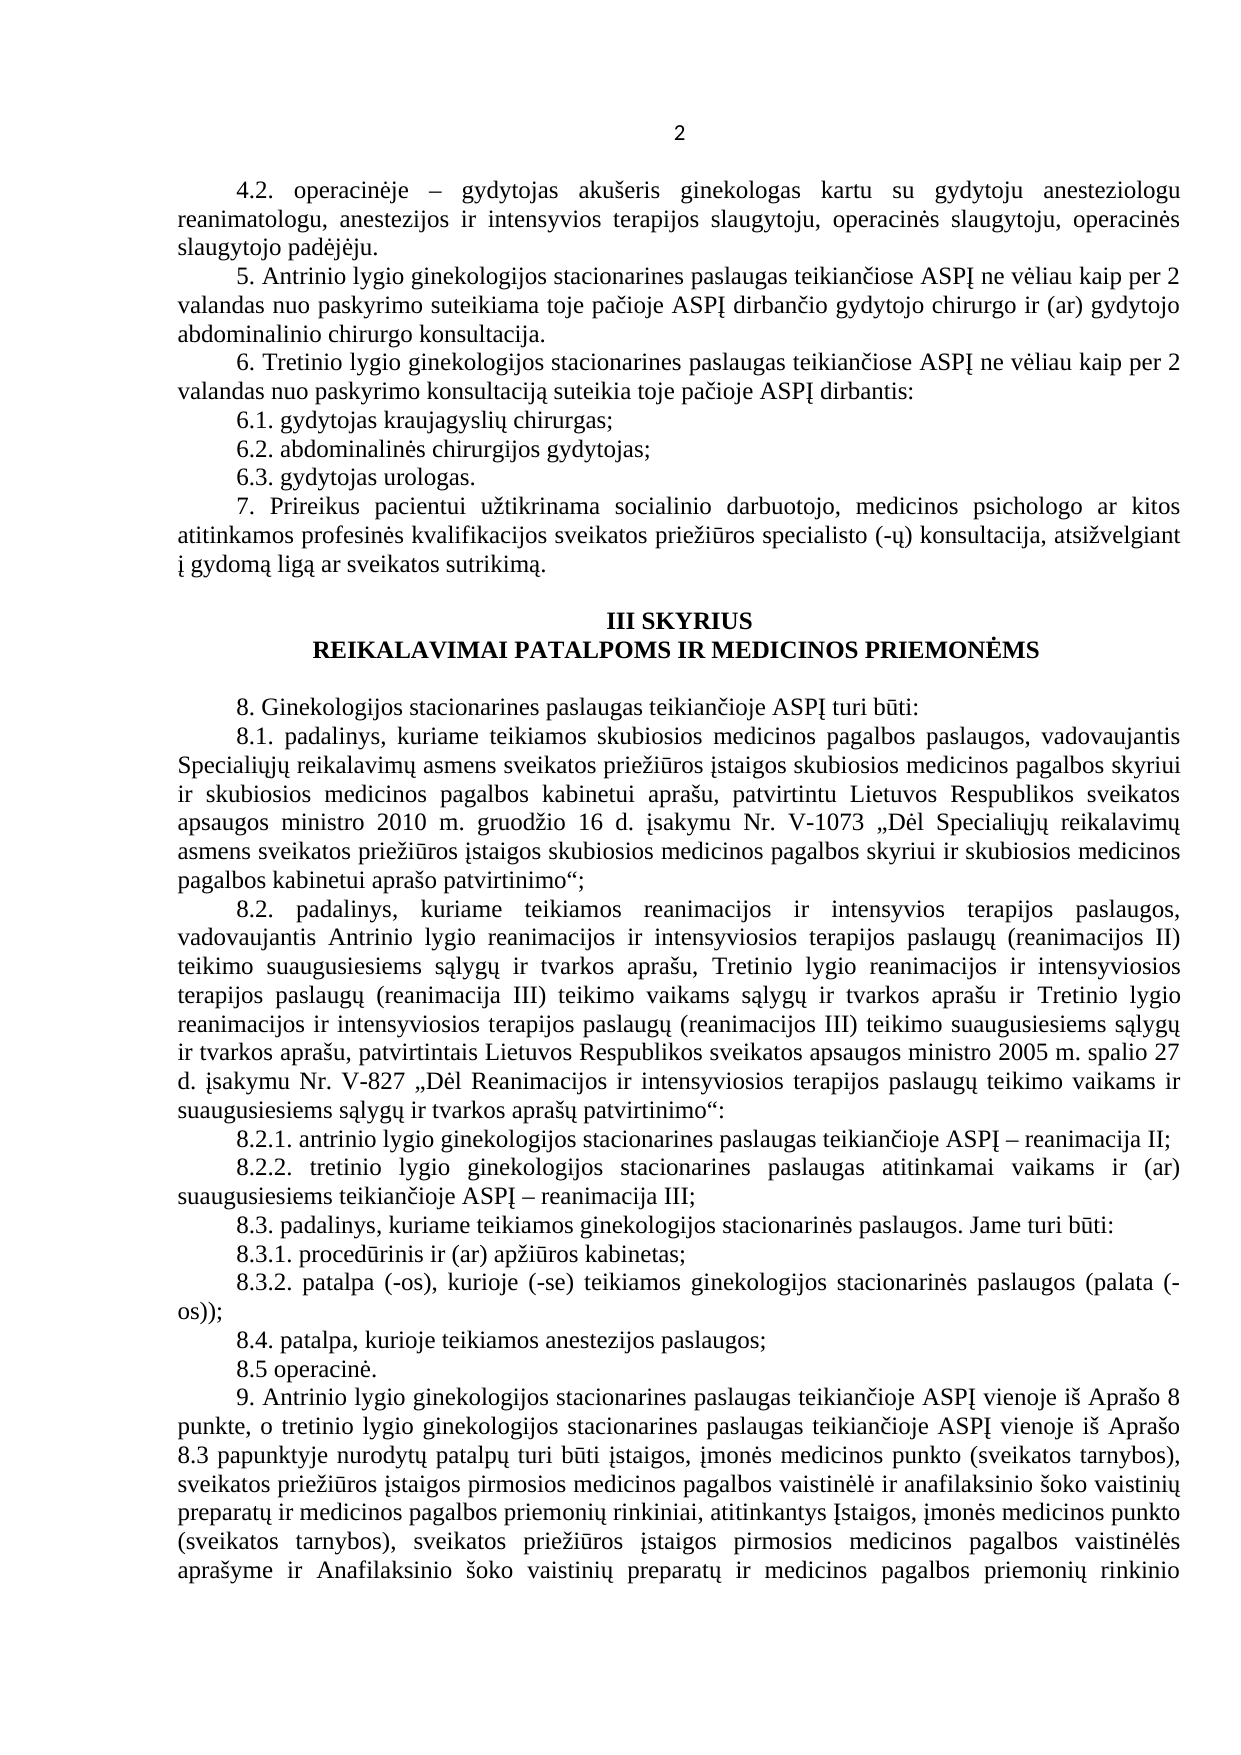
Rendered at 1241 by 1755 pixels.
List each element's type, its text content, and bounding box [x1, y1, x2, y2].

text 8.2. padalinys, kuriame teikiamos reanimacijos ir intensyvios terapijos paslaugos, vadovaujantis Antrinio lygio reanimacijos ir intensyviosios terapijos paslaugų (reanimacijos II) teikimo suaugusiesiems sąlygų ir tvarkos aprašu, Tretinio lygio reanimacijos ir intensyviosios terapijos paslaugų (reanimacija III) teikimo vaikams sąlygų ir tvarkos aprašu ir Tretinio lygio reanimacijos ir intensyviosios terapijos paslaugų (reanimacijos III) teikimo suaugusiesiems sąlygų ir tvarkos aprašu, patvirtintais Lietuvos Respublikos sveikatos apsaugos ministro 2005 m. spalio 27 d. įsakymu Nr. V-827 „Dėl Reanimacijos ir intensyviosios terapijos paslaugų teikimo vaikams ir suaugusiesiems sąlygų ir tvarkos aprašų patvirtinimo“: [177, 894, 1181, 1124]
text 8.1. padalinys, kuriame teikiamos skubiosios medicinos pagalbos paslaugos, vadovaujantis Specialiųjų reikalavimų asmens sveikatos priežiūros įstaigos skubiosios medicinos pagalbos skyriui ir skubiosios medicinos pagalbos kabinetui aprašu, patvirtintu Lietuvos Respublikos sveikatos apsaugos ministro 2010 m. gruodžio 16 d. įsakymu Nr. V-1073 „Dėl Specialiųjų reikalavimų asmens sveikatos priežiūros įstaigos skubiosios medicinos pagalbos skyriui ir skubiosios medicinos pagalbos kabinetui aprašo patvirtinimo“; [177, 721, 1181, 894]
text 7. Prireikus pacientui užtikrinama socialinio darbuotojo, medicinos psichologo ar kitos atitinkamos profesinės kvalifikacijos sveikatos priežiūros specialisto (-ų) konsultacija, atsižvelgiant į gydomą ligą ar sveikatos sutrikimą. [177, 491, 1181, 577]
text 6.2. abdominalinės chirurgijos gydytojas; [177, 434, 1181, 462]
text 8.2.2. tretinio lygio ginekologijos stacionarines paslaugas atitinkamai vaikams ir (ar) suaugusiesiems teikiančioje ASPĮ – reanimacija III; [177, 1152, 1181, 1210]
text 8.3.1. procedūrinis ir (ar) apžiūros kabinetas; [177, 1239, 1181, 1267]
text 8. Ginekologijos stacionarines paslaugas teikiančioje ASPĮ turi būti: [177, 692, 1181, 721]
text 6.3. gydytojas urologas. [177, 462, 1181, 491]
text 6.1. gydytojas kraujagyslių chirurgas; [177, 405, 1181, 434]
text 8.3. padalinys, kuriame teikiamos ginekologijos stacionarinės paslaugos. Jame turi būti: [177, 1210, 1181, 1239]
text 6. Tretinio lygio ginekologijos stacionarines paslaugas teikiančiose ASPĮ ne vėliau kaip per 2 valandas nuo paskyrimo konsultaciją suteikia toje pačioje ASPĮ dirbantis: [177, 347, 1181, 405]
text 8.3.2. patalpa (-os), kurioje (-se) teikiamos ginekologijos stacionarinės paslaugos (palata (-os)); [177, 1267, 1181, 1325]
text 8.2.1. antrinio lygio ginekologijos stacionarines paslaugas teikiančioje ASPĮ – reanimacija II; [177, 1124, 1181, 1152]
text 4.2. operacinėje – gydytojas akušeris ginekologas kartu su gydytoju anesteziologu reanimatologu, anestezijos ir intensyvios terapijos slaugytoju, operacinės slaugytoju, operacinės slaugytojo padėjėju. [177, 175, 1181, 261]
text III SKYRIUS [177, 606, 1181, 635]
text 5. Antrinio lygio ginekologijos stacionarines paslaugas teikiančiose ASPĮ ne vėliau kaip per 2 valandas nuo paskyrimo suteikiama toje pačioje ASPĮ dirbančio gydytojo chirurgo ir (ar) gydytojo abdominalinio chirurgo konsultacija. [177, 261, 1181, 347]
text 9. Antrinio lygio ginekologijos stacionarines paslaugas teikiančioje ASPĮ vienoje iš Aprašo 8 punkte, o tretinio lygio ginekologijos stacionarines paslaugas teikiančioje ASPĮ vienoje iš Aprašo 8.3 papunktyje nurodytų patalpų turi būti įstaigos, įmonės medicinos punkto (sveikatos tarnybos), sveikatos priežiūros įstaigos pirmosios medicinos pagalbos vaistinėlė ir anafilaksinio šoko vaistinių preparatų ir medicinos pagalbos priemonių rinkiniai, atitinkantys Įstaigos, įmonės medicinos punkto (sveikatos tarnybos), sveikatos priežiūros įstaigos pirmosios medicinos pagalbos vaistinėlės aprašyme ir Anafilaksinio šoko vaistinių preparatų ir medicinos pagalbos priemonių rinkinio [177, 1382, 1181, 1584]
text REIKALAVIMAI PATALPOMS IR MEDICINOS PRIEMONĖMS [177, 635, 1181, 664]
text 8.4. patalpa, kurioje teikiamos anestezijos paslaugos; [177, 1325, 1181, 1354]
text 8.5 operacinė. [177, 1354, 1181, 1382]
